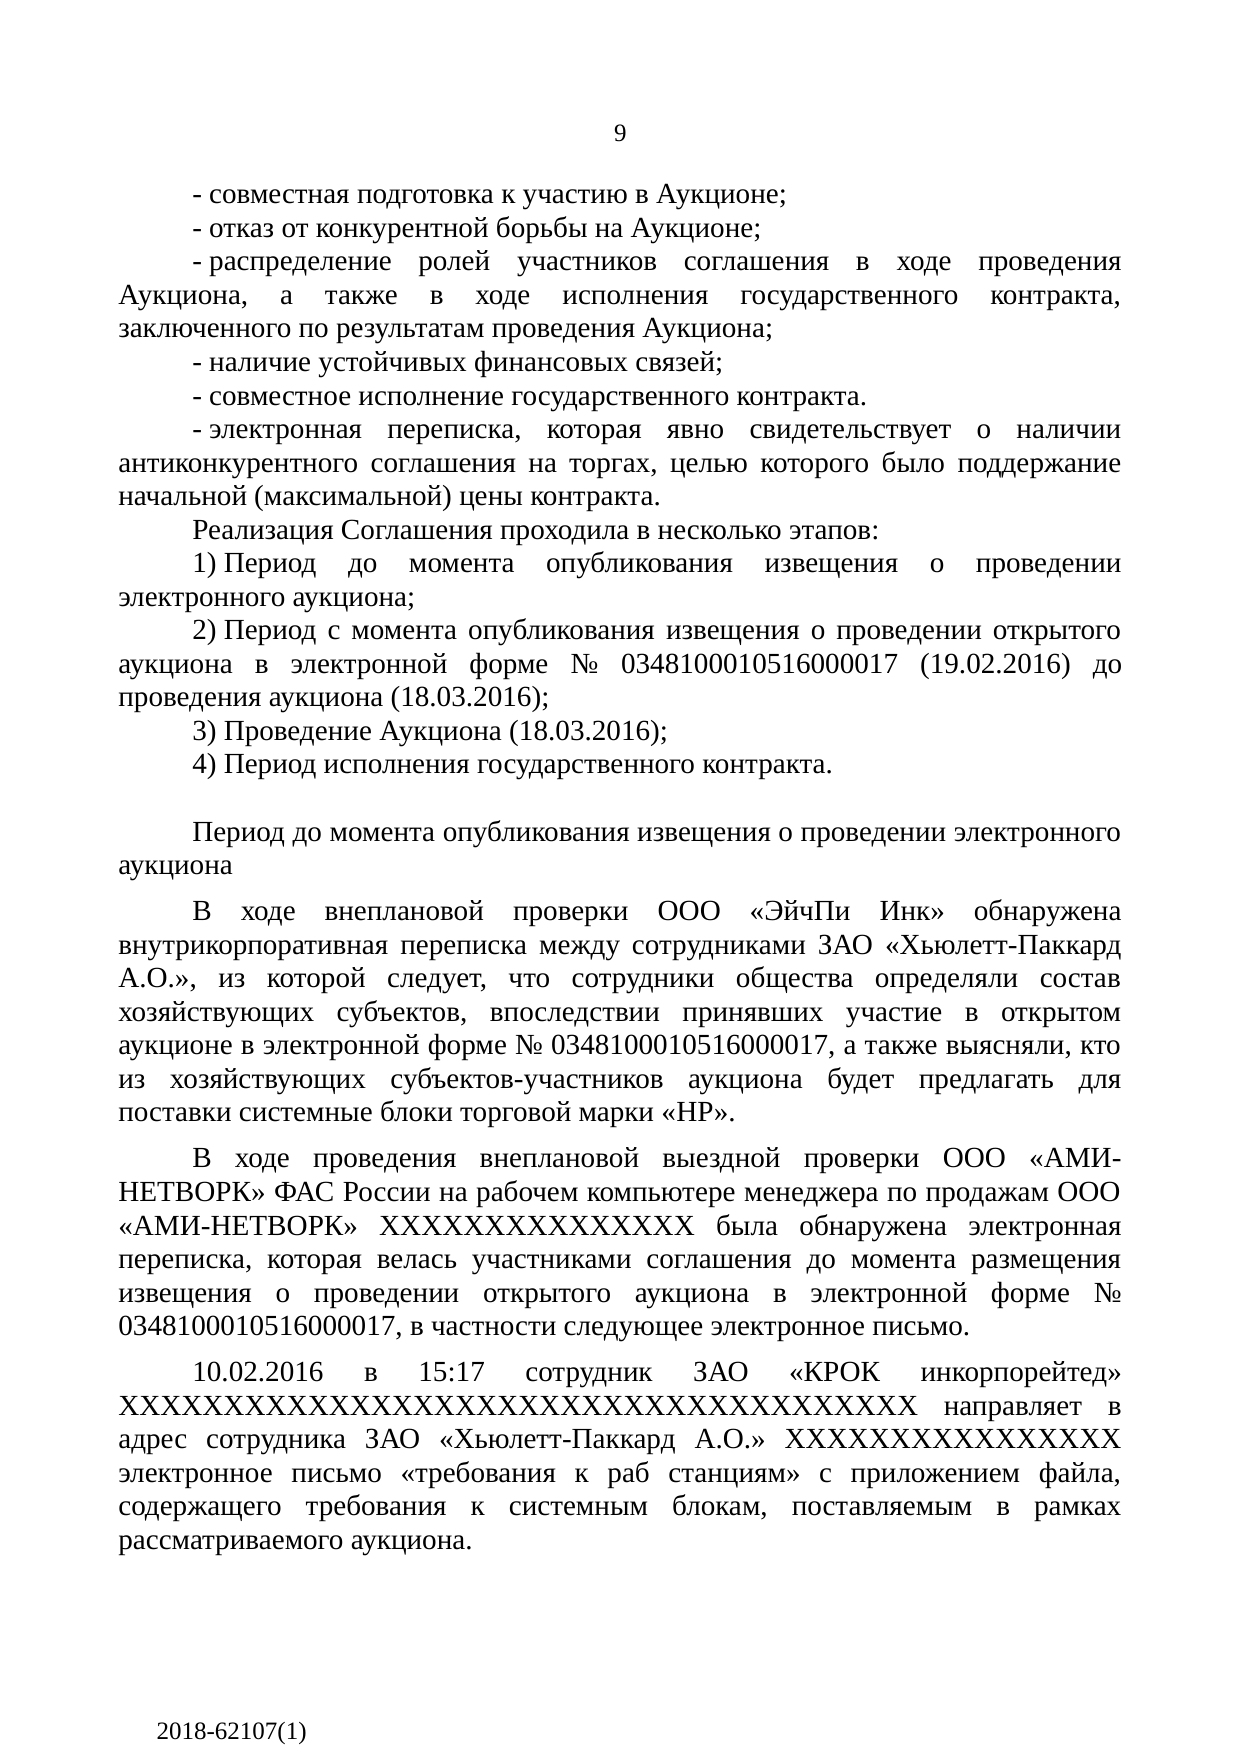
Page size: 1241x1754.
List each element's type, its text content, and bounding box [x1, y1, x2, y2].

text В ходе внеплановой проверки ООО «ЭйчПи Инк» обнаружена внутрикорпоративная переписка между сотрудниками ЗАО «Хьюлетт-Паккард А.О.», из которой следует, что сотрудники общества определяли состав хозяйствующих субъектов, впоследствии принявших участие в открытом аукционе в электронной форме № 0348100010516000017, а также выясняли, кто из хозяйствующих субъектов-участников аукциона будет предлагать для поставки системные блоки торговой марки «HP». [118, 893, 1122, 1128]
text 2) Период с момента опубликования извещения о проведении открытого аукциона в электронной форме № 0348100010516000017 (19.02.2016) до проведения аукциона (18.03.2016); [118, 612, 1122, 713]
text - распределение ролей участников соглашения в ходе проведения Аукциона, а также в ходе исполнения государственного контракта, заключенного по результатам проведения Аукциона; [118, 243, 1122, 344]
text 4) Период исполнения государственного контракта. [118, 747, 1122, 780]
text - наличие устойчивых финансовых связей; [118, 344, 1122, 378]
text Период до момента опубликования извещения о проведении электронного аукциона [118, 814, 1122, 881]
text - отказ от конкурентной борьбы на Аукционе; [118, 210, 1122, 243]
text Реализация Соглашения проходила в несколько этапов: [118, 512, 1122, 545]
text - совместное исполнение государственного контракта. [118, 378, 1122, 411]
text - совместная подготовка к участию в Аукционе; [118, 176, 1122, 210]
text 1) Период до момента опубликования извещения о проведении электронного аукциона; [118, 545, 1122, 612]
text В ходе проведения внеплановой выездной проверки ООО «АМИ-НЕТВОРК» ФАС России на рабочем компьютере менеджера по продажам ООО «АМИ-НЕТВОРК» XXXXXXXXXXXXXXX была обнаружена электронная переписка, которая велась участниками соглашения до момента размещения извещения о проведении открытого аукциона в электронной форме № 0348100010516000017, в частности следующее электронное письмо. [118, 1141, 1122, 1342]
text 3) Проведение Аукциона (18.03.2016); [118, 713, 1122, 747]
text - электронная переписка, которая явно свидетельствует о наличии антиконкурентного соглашения на торгах, целью которого было поддержание начальной (максимальной) цены контракта. [118, 411, 1122, 512]
text 10.02.2016 в 15:17 сотрудник ЗАО «КРОК инкорпорейтед» XXXXXXXXXXXXXXXXXXXXXXXXXXXXXXXXXXXXXX направляет в адрес сотрудника ЗАО «Хьюлетт-Паккард А.О.» XXXXXXXXXXXXXXXX электронное письмо «требования к раб станциям» с приложением файла, содержащего требования к системным блокам, поставляемым в рамках рассматриваемого аукциона. [118, 1354, 1122, 1556]
